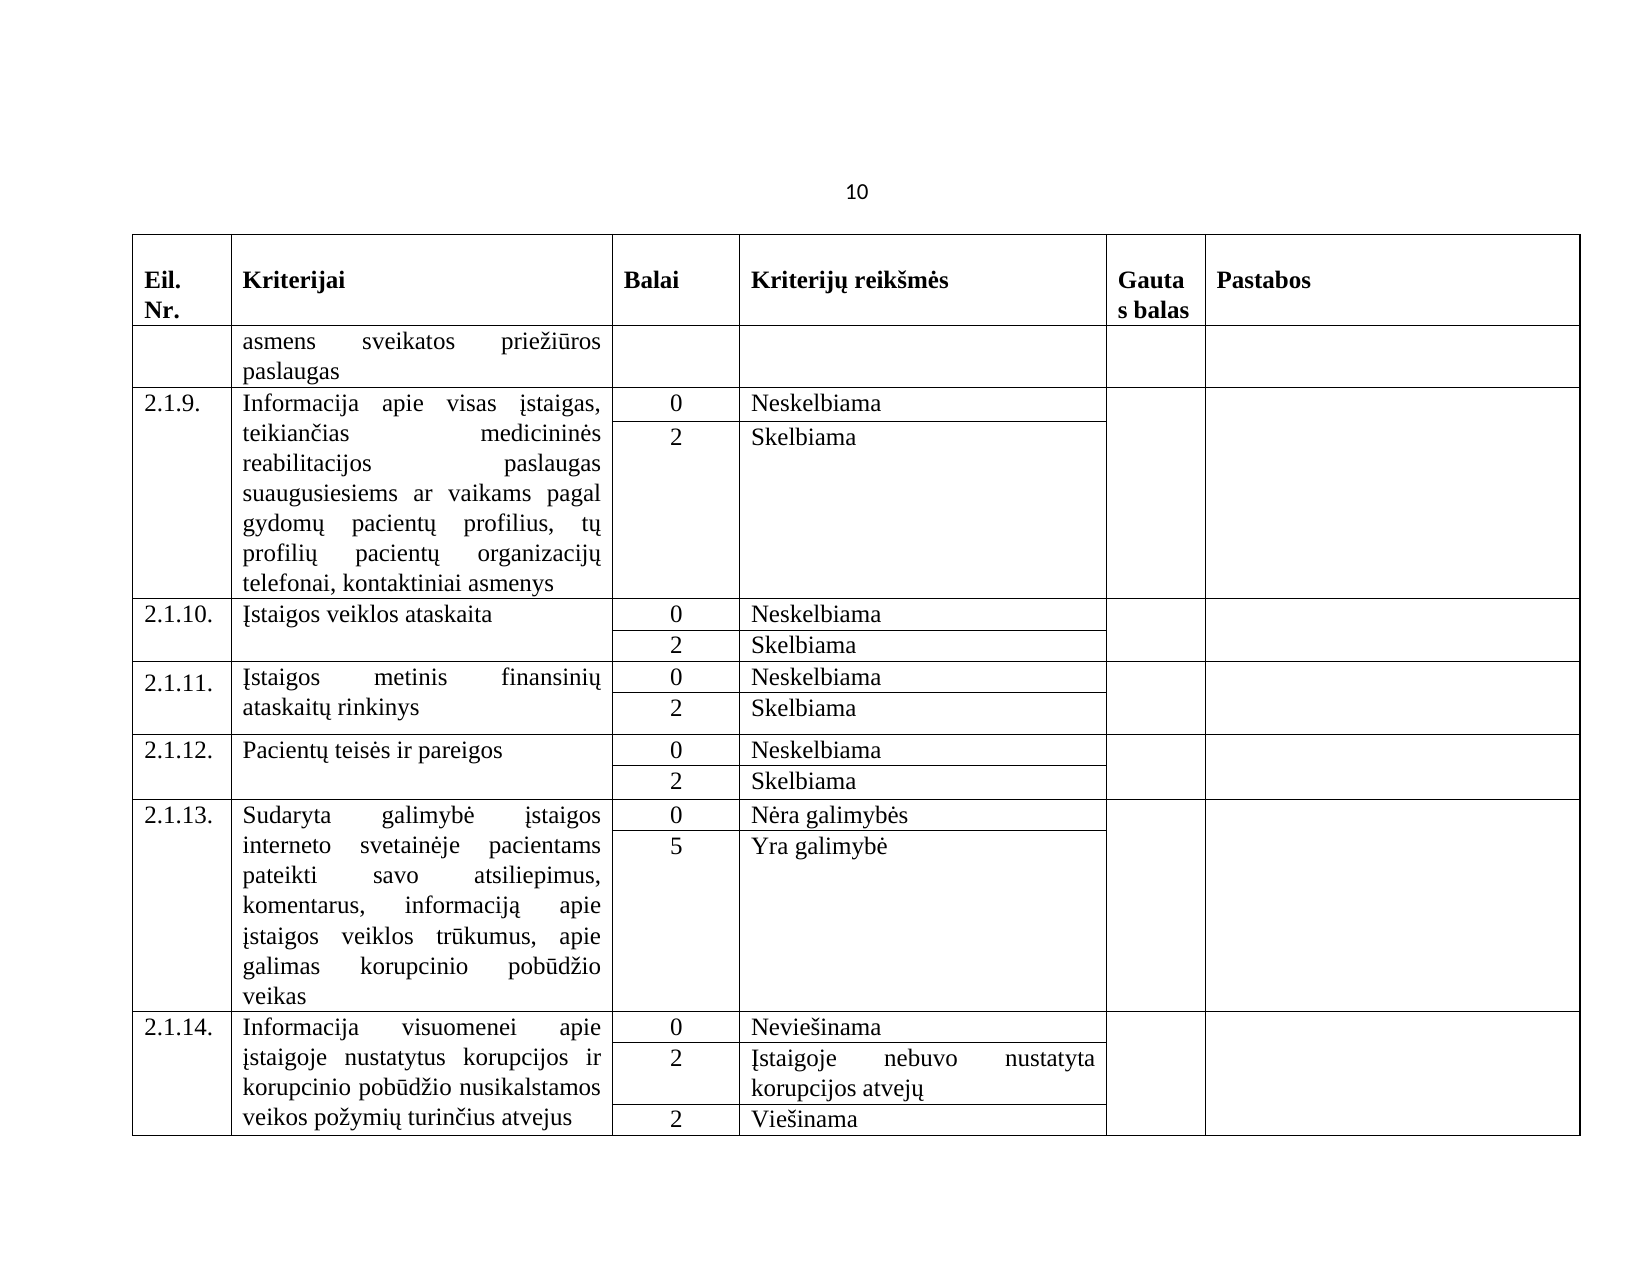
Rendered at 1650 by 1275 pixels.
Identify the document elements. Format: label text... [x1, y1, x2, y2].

table_cell 0 [613, 1012, 739, 1042]
table_cell 2.1.12. [133, 735, 231, 799]
table_cell Neskelbiama [740, 662, 1106, 692]
table_cell 5 [613, 831, 739, 1011]
table_header Eil. Nr. [133, 235, 231, 325]
table_cell 2.1.9. [133, 388, 231, 598]
table_header Balai [613, 235, 739, 325]
table_cell [1206, 1012, 1579, 1134]
table_cell [1107, 800, 1205, 1011]
table_cell Neskelbiama [740, 599, 1106, 629]
table_cell 0 [613, 388, 739, 421]
table_cell Skelbiama [740, 693, 1106, 734]
table_cell Skelbiama [740, 631, 1106, 661]
table_cell Neviešinama [740, 1012, 1106, 1042]
table_cell [613, 452, 739, 598]
table_cell Informacija visuomenei apie įstaigoje nustatytus korupcijos ir korupcinio pobūdžio nusikalstamos veikos požymių turinčius atvejus [232, 1012, 612, 1134]
table_cell [1107, 326, 1205, 387]
table_cell [1107, 1012, 1205, 1134]
table_cell Viešinama [740, 1105, 1106, 1134]
table_cell Skelbiama [740, 422, 1106, 452]
table_cell 0 [613, 662, 739, 692]
table_cell Pacientų teisės ir pareigos [232, 735, 612, 799]
table_cell 2 [613, 631, 739, 661]
table_cell [1206, 735, 1579, 799]
table_cell Skelbiama [740, 766, 1106, 799]
table_cell Informacija apie visas įstaigas, teikiančias medicininės reabilitacijos paslaugas suaugusiesiems ar vaikams pagal gydomų pacientų profilius, tų profilių pacientų organizacijų telefonai, kontaktiniai asmenys [232, 388, 612, 598]
table_cell Įstaigos metinis finansinių ataskaitų rinkinys [232, 662, 612, 734]
table_header Kriterijų reikšmės [740, 235, 1106, 325]
table_cell Neskelbiama [740, 735, 1106, 765]
table_cell Yra galimybė [740, 831, 1106, 1011]
table_cell [1206, 599, 1579, 661]
table_cell 0 [613, 735, 739, 765]
table_cell Įstaigoje nebuvo nustatyta korupcijos atvejų [740, 1043, 1106, 1103]
table_cell Neskelbiama [740, 388, 1106, 421]
table_cell [1107, 388, 1205, 598]
table_cell 2.1.11. [133, 662, 231, 734]
table_cell 0 [613, 599, 739, 629]
table_cell [613, 326, 739, 387]
table_cell [1107, 662, 1205, 734]
table_cell 0 [613, 800, 739, 830]
table_cell 2 [613, 1043, 739, 1103]
table_cell [1206, 662, 1579, 734]
table_cell 2 [613, 693, 739, 734]
table_header Pastabos [1206, 235, 1579, 325]
table_cell Nėra galimybės [740, 800, 1106, 830]
table_cell Sudaryta galimybė įstaigos interneto svetainėje pacientams pateikti savo atsiliepimus, komentarus, informaciją apie įstaigos veiklos trūkumus, apie galimas korupcinio pobūdžio veikas [232, 800, 612, 1011]
table_cell [740, 452, 1106, 598]
table_cell [1206, 388, 1579, 598]
table_cell 2 [613, 766, 739, 799]
table_cell 2.1.14. [133, 1012, 231, 1134]
table_cell 2 [613, 1105, 739, 1134]
table_cell [740, 326, 1106, 387]
table_cell [1107, 599, 1205, 661]
table_cell 2 [613, 422, 739, 452]
table_cell 2.1.13. [133, 800, 231, 1011]
table_cell [1206, 800, 1579, 1011]
table_cell [1107, 735, 1205, 799]
table_cell [133, 326, 231, 387]
table_cell [1206, 326, 1579, 387]
table_header Gautas balas [1107, 235, 1205, 325]
table_cell asmens sveikatos priežiūros paslaugas [232, 326, 612, 387]
table_header Kriterijai [232, 235, 612, 325]
table_cell Įstaigos veiklos ataskaita [232, 599, 612, 661]
table_cell 2.1.10. [133, 599, 231, 661]
